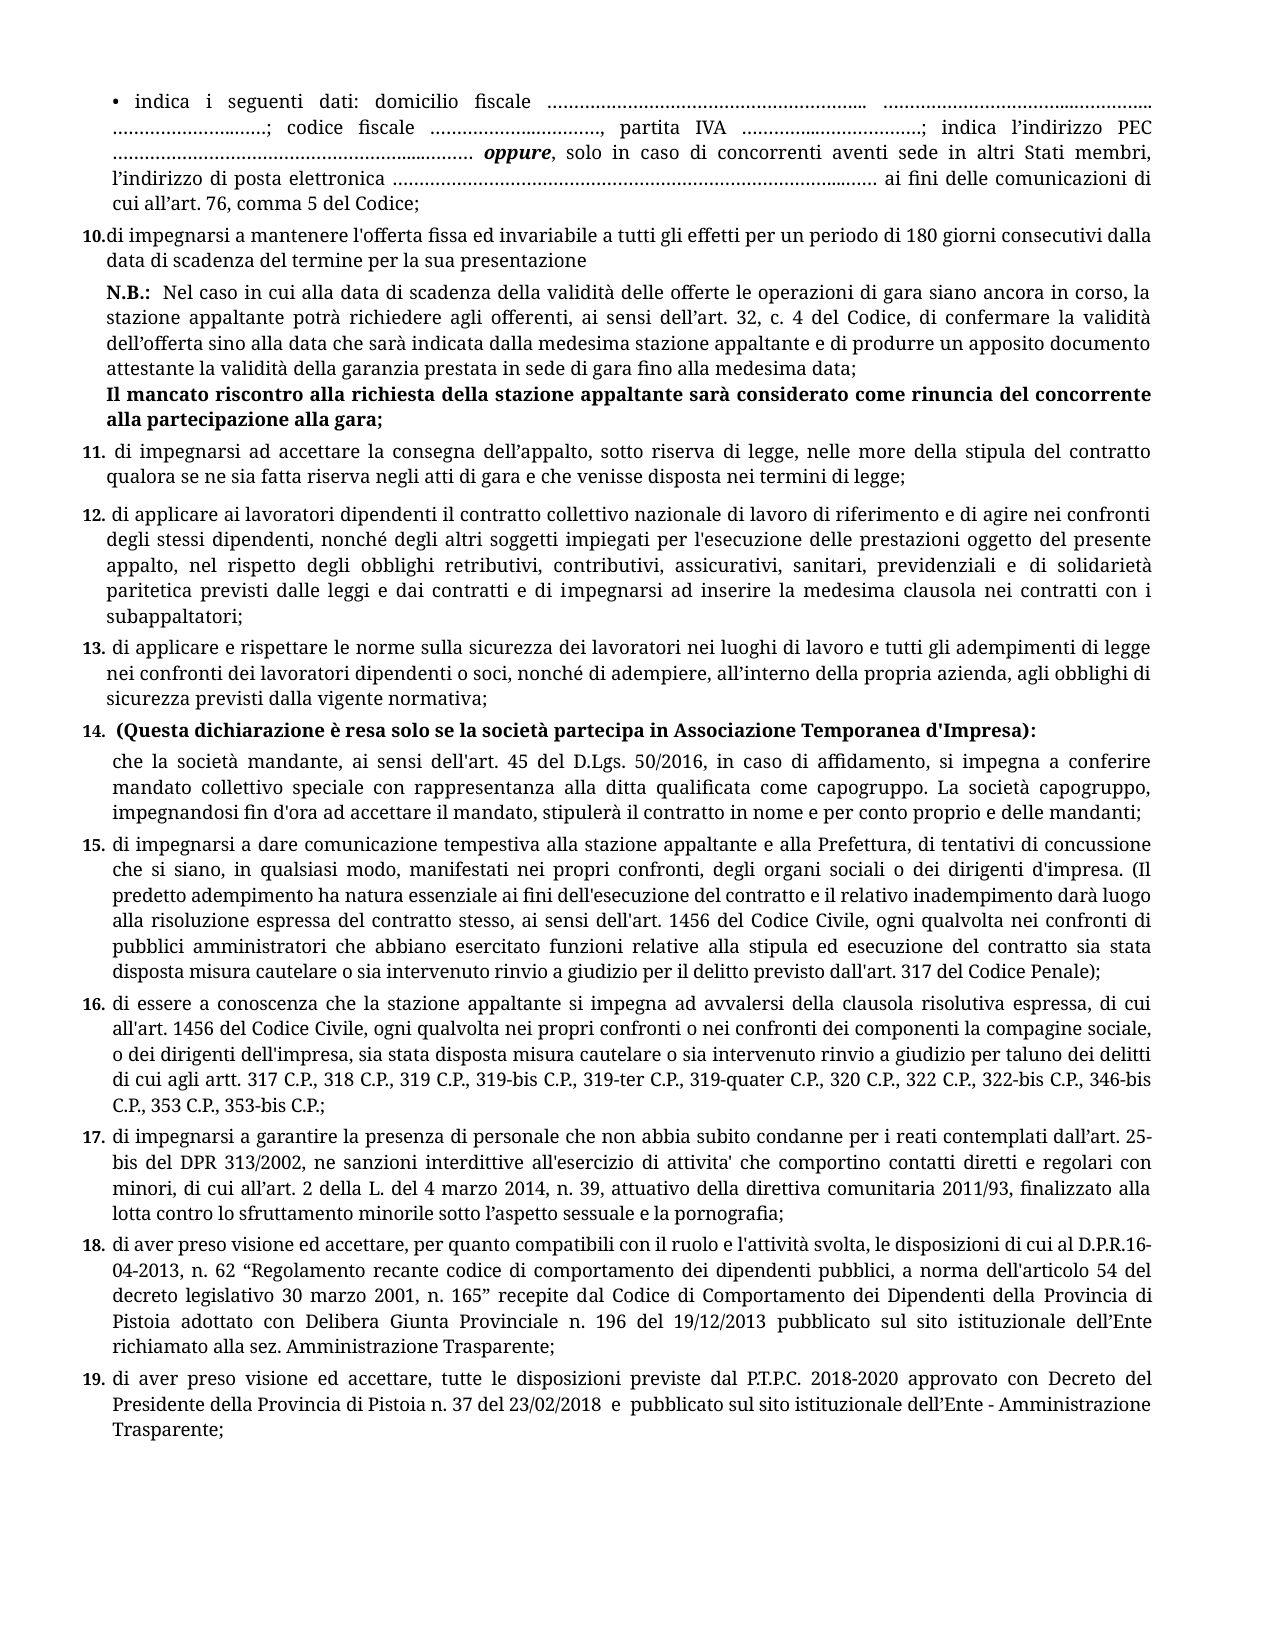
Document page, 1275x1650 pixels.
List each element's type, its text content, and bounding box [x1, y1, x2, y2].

list • indica i seguenti dati: domicilio fiscale …………………………………………………... ……………………………...…………...…………………..……; codice fiscale ………………..…………, partita IVA …………...……………….; indica l’indirizzo PEC ……………………………………………….....……… oppure, solo in caso di concorrenti aventi sede in altri Stati membri, l’indirizzo di posta elettronica ………………………………………………………………………....…… ai fini delle comunicazioni di cui all’art. 76, comma 5 del Codice; [82, 89, 1152, 216]
list Il mancato riscontro alla richiesta della stazione appaltante sarà considerato come rinuncia del concorrente alla partecipazione alla gara; [82, 381, 1152, 432]
list N.B.: Nel caso in cui alla data di scadenza della validità delle offerte le operazioni di gara siano ancora in corso, la stazione appaltante potrà richiedere agli offerenti, ai sensi dell’art. 32, c. 4 del Codice, di confermare la validità dell’offerta sino alla data che sarà indicata dalla medesima stazione appaltante e di produrre un apposito documento attestante la validità della garanzia prestata in sede di gara fino alla medesima data; [82, 279, 1152, 381]
list di aver preso visione ed accettare, tutte le disposizioni previste dal P.T.P.C. 2018-2020 approvato con Decreto del Presidente della Provincia di Pistoia n. 37 del 23/02/2018 e pubblicato sul sito istituzionale dell’Ente - Amministrazione Trasparente; [82, 1365, 1152, 1442]
list di impegnarsi a garantire la presenza di personale che non abbia subito condanne per i reati contemplati dall’art. 25-bis del DPR 313/2002, ne sanzioni interdittive all'esercizio di attivita' che comportino contatti diretti e regolari con minori, di cui all’art. 2 della L. del 4 marzo 2014, n. 39, attuativo della direttiva comunitaria 2011/93, finalizzato alla lotta contro lo sfruttamento minorile sotto l’aspetto sessuale e la pornografia; [82, 1124, 1152, 1226]
list di essere a conoscenza che la stazione appaltante si impegna ad avvalersi della clausola risolutiva espressa, di cui all'art. 1456 del Codice Civile, ogni qualvolta nei propri confronti o nei confronti dei componenti la compagine sociale, o dei dirigenti dell'impresa, sia stata disposta misura cautelare o sia intervenuto rinvio a giudizio per taluno dei delitti di cui agli artt. 317 C.P., 318 C.P., 319 C.P., 319-bis C.P., 319-ter C.P., 319-quater C.P., 320 C.P., 322 C.P., 322-bis C.P., 346-bis C.P., 353 C.P., 353-bis C.P.; [82, 990, 1152, 1118]
list di impegnarsi ad accettare la consegna dell’appalto, sotto riserva di legge, nelle more della stipula del contratto qualora se ne sia fatta riserva negli atti di gara e che venisse disposta nei termini di legge; [82, 438, 1152, 489]
list di impegnarsi a mantenere l'offerta fissa ed invariabile a tutti gli effetti per un periodo di 180 giorni consecutivi dalla data di scadenza del termine per la sua presentazione [82, 222, 1152, 273]
list di aver preso visione ed accettare, per quanto compatibili con il ruolo e l'attività svolta, le disposizioni di cui al D.P.R.16-04-2013, n. 62 “Regolamento recante codice di comportamento dei dipendenti pubblici, a norma dell'articolo 54 del decreto legislativo 30 marzo 2001, n. 165” recepite dal Codice di Comportamento dei Dipendenti della Provincia di Pistoia adottato con Delibera Giunta Provinciale n. 196 del 19/12/2013 pubblicato sul sito istituzionale dell’Ente richiamato alla sez. Amministrazione Trasparente; [82, 1232, 1152, 1359]
list (Questa dichiarazione è resa solo se la società partecipa in Associazione Temporanea d'Impresa): [82, 717, 1152, 743]
list di impegnarsi a dare comunicazione tempestiva alla stazione appaltante e alla Prefettura, di tentativi di concussione che si siano, in qualsiasi modo, manifestati nei propri confronti, degli organi sociali o dei dirigenti d'impresa. (Il predetto adempimento ha natura essenziale ai fini dell'esecuzione del contratto e il relativo inadempimento darà luogo alla risoluzione espressa del contratto stesso, ai sensi dell'art. 1456 del Codice Civile, ogni qualvolta nei confronti di pubblici amministratori che abbiano esercitato funzioni relative alla stipula ed esecuzione del contratto sia stata disposta misura cautelare o sia intervenuto rinvio a giudizio per il delitto previsto dall'art. 317 del Codice Penale); [82, 831, 1152, 984]
list di applicare ai lavoratori dipendenti il contratto collettivo nazionale di lavoro di riferimento e di agire nei confronti degli stessi dipendenti, nonché degli altri soggetti impiegati per l'esecuzione delle prestazioni oggetto del presente appalto, nel rispetto degli obblighi retributivi, contributivi, assicurativi, sanitari, previdenziali e di solidarietà paritetica previsti dalle leggi e dai contratti e di impegnarsi ad inserire la medesima clausola nei contratti con i subappaltatori; [82, 501, 1152, 629]
list di applicare e rispettare le norme sulla sicurezza dei lavoratori nei luoghi di lavoro e tutti gli adempimenti di legge nei confronti dei lavoratori dipendenti o soci, nonché di adempiere, all’interno della propria azienda, agli obblighi di sicurezza previsti dalla vigente normativa; [82, 635, 1152, 711]
list che la società mandante, ai sensi dell'art. 45 del D.Lgs. 50/2016, in caso di affidamento, si impegna a conferire mandato collettivo speciale con rappresentanza alla ditta qualificata come capogruppo. La società capogruppo, impegnandosi fin d'ora ad accettare il mandato, stipulerà il contratto in nome e per conto proprio e delle mandanti; [112, 749, 1152, 825]
